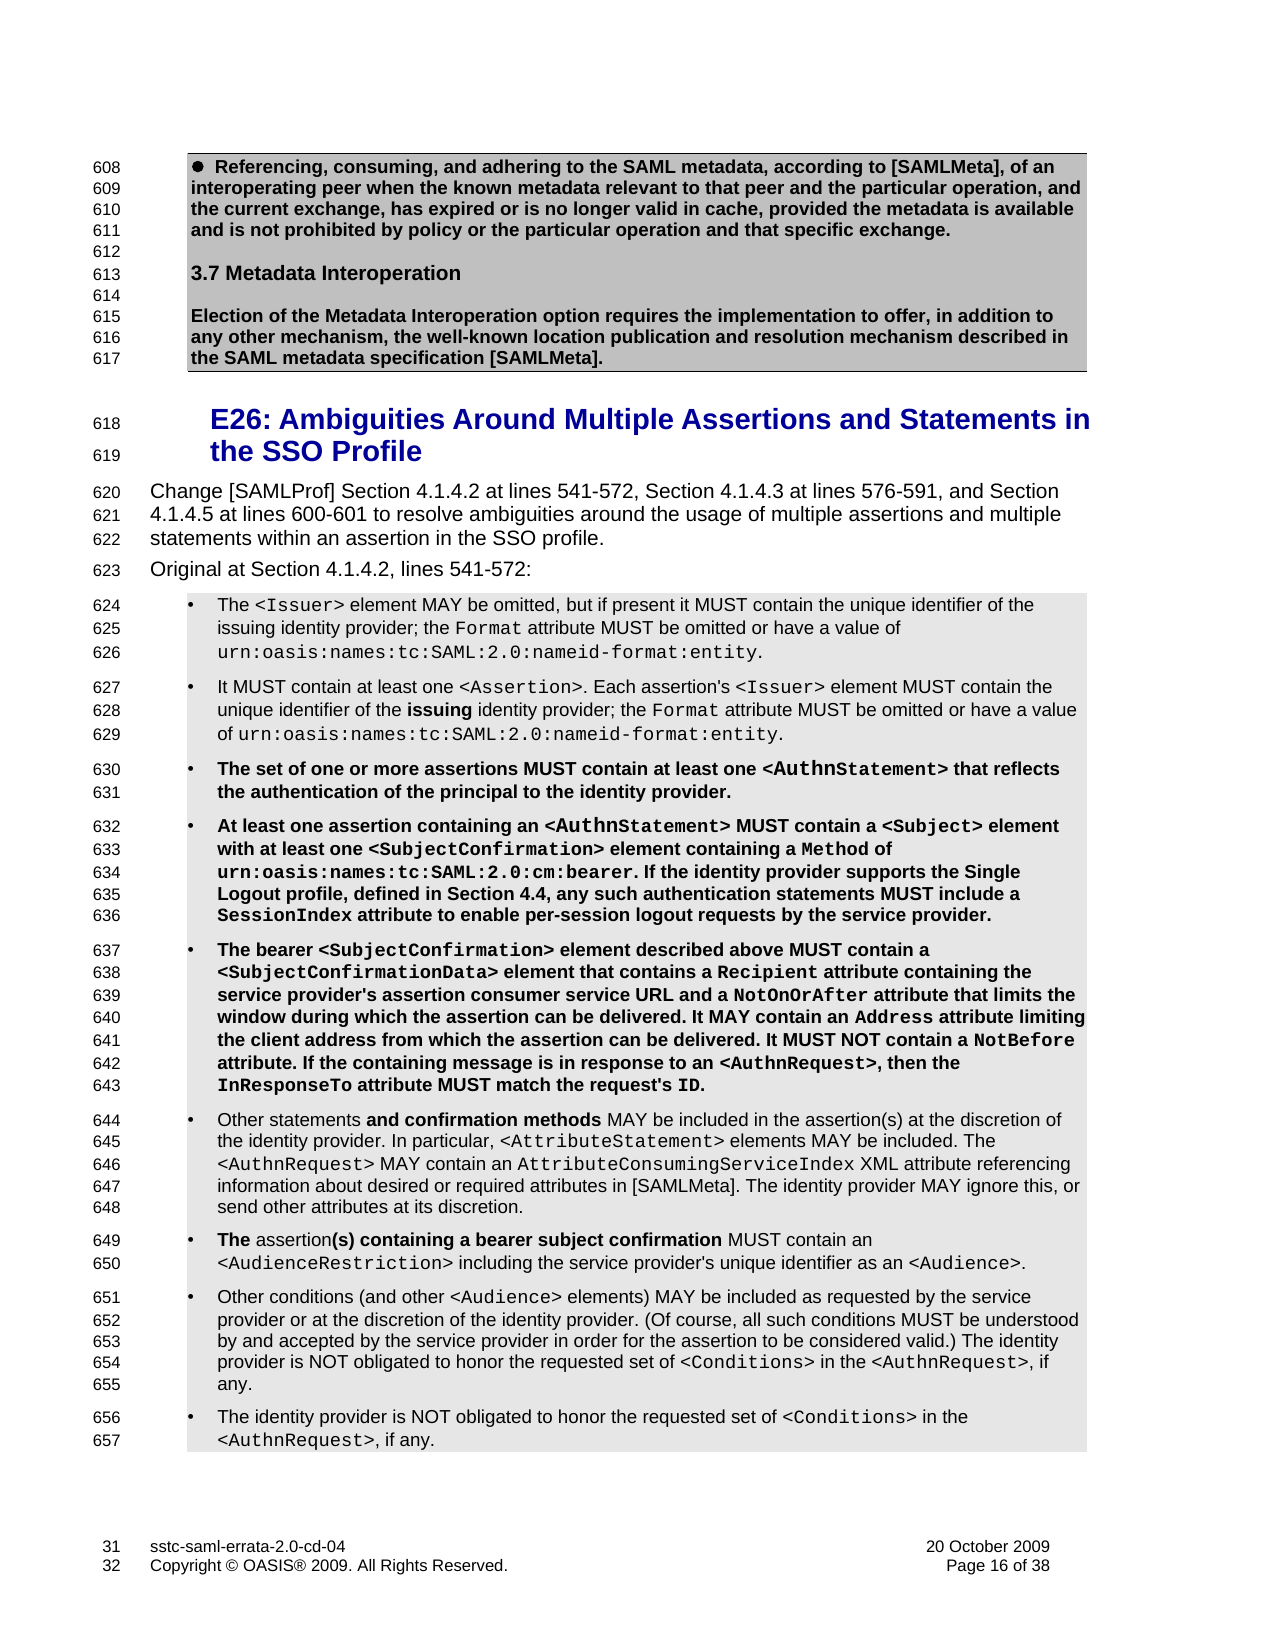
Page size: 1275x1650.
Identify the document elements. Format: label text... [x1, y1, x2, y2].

subtitle E26: Ambiguities Around Multiple Assertions and Statements in the SSO Profile [150, 403, 1125, 468]
list At least one assertion containing an <AuthnStatement> MUST contain a <Subject> element with at least one <SubjectConfirmation> element containing a Method of urn:oasis:names:tc:SAML:2.0:cm:bearer. If the identity provider supports the Single Logout profile, defined in Section 4.4, any such authentication statements MUST include a SessionIndex attribute to enable per-session logout requests by the service provider. [187, 815, 1087, 927]
list The set of one or more assertions MUST contain at least one <AuthnStatement> that reflects the authentication of the principal to the identity provider. [187, 758, 1087, 803]
list The bearer <SubjectConfirmation> element described above MUST contain a <SubjectConfirmationData> element that contains a Recipient attribute containing the service provider's assertion consumer service URL and a NotOnOrAfter attribute that limits the window during which the assertion can be delivered. It MAY contain an Address attribute limiting the client address from which the assertion can be delivered. It MUST NOT contain a NotBefore attribute. If the containing message is in response to an <AuthnRequest>, then the InResponseTo attribute MUST match the request's ID. [187, 939, 1087, 1097]
list The identity provider is NOT obligated to honor the requested set of <Conditions> in the <AuthnRequest>, if any. [187, 1407, 1087, 1452]
text Change [SAMLProf] Section 4.1.4.2 at lines 541-572, Section 4.1.4.3 at lines 576-591, and Section 4.1.4.5 at lines 600-601 to resolve ambiguities around the usage of multiple assertions and multiple statements within an assertion in the SSO profile. [150, 480, 1125, 549]
list Other conditions (and other <Audience> elements) MAY be included as requested by the service provider or at the discretion of the identity provider. (Of course, all such conditions MUST be understood by and accepted by the service provider in order for the assertion to be considered valid.) The identity provider is NOT obligated to honor the requested set of <Conditions> in the <AuthnRequest>, if any. [187, 1287, 1087, 1395]
text Original at Section 4.1.4.2, lines 541-572: [150, 558, 1125, 581]
list The assertion(s) containing a bearer subject confirmation MUST contain an <AudienceRestriction> including the service provider's unique identifier as an <Audience>. [187, 1229, 1087, 1275]
list It MUST contain at least one <Assertion>. Each assertion's <Issuer> element MUST contain the unique identifier of the issuing identity provider; the Format attribute MUST be omitted or have a value of urn:oasis:names:tc:SAML:2.0:nameid-format:entity. [187, 677, 1087, 746]
list Other statements and confirmation methods MAY be included in the assertion(s) at the discretion of the identity provider. In particular, <AttributeStatement> elements MAY be included. The <AuthnRequest> MAY contain an AttributeConsumingServiceIndex XML attribute referencing information about desired or required attributes in [SAMLMeta]. The identity provider MAY ignore this, or send other attributes at its discretion. [187, 1109, 1087, 1217]
list The <Issuer> element MAY be omitted, but if present it MUST contain the unique identifier of the issuing identity provider; the Format attribute MUST be omitted or have a value of urn:oasis:names:tc:SAML:2.0:nameid-format:entity. [187, 593, 1087, 664]
text  Referencing, consuming, and adhering to the SAML metadata, according to [SAMLMeta], of an interoperating peer when the known metadata relevant to that peer and the particular operation, and the current exchange, has expired or is no longer valid in cache, provided the metadata is available and is not prohibited by policy or the particular operation and that specific exchange. 3.7 Metadata Interoperation Election of the Metadata Interoperation option requires the implementation to offer, in addition to any other mechanism, the well-known location publication and resolution mechanism described in the SAML metadata specification [SAMLMeta]. [187, 154, 1087, 371]
